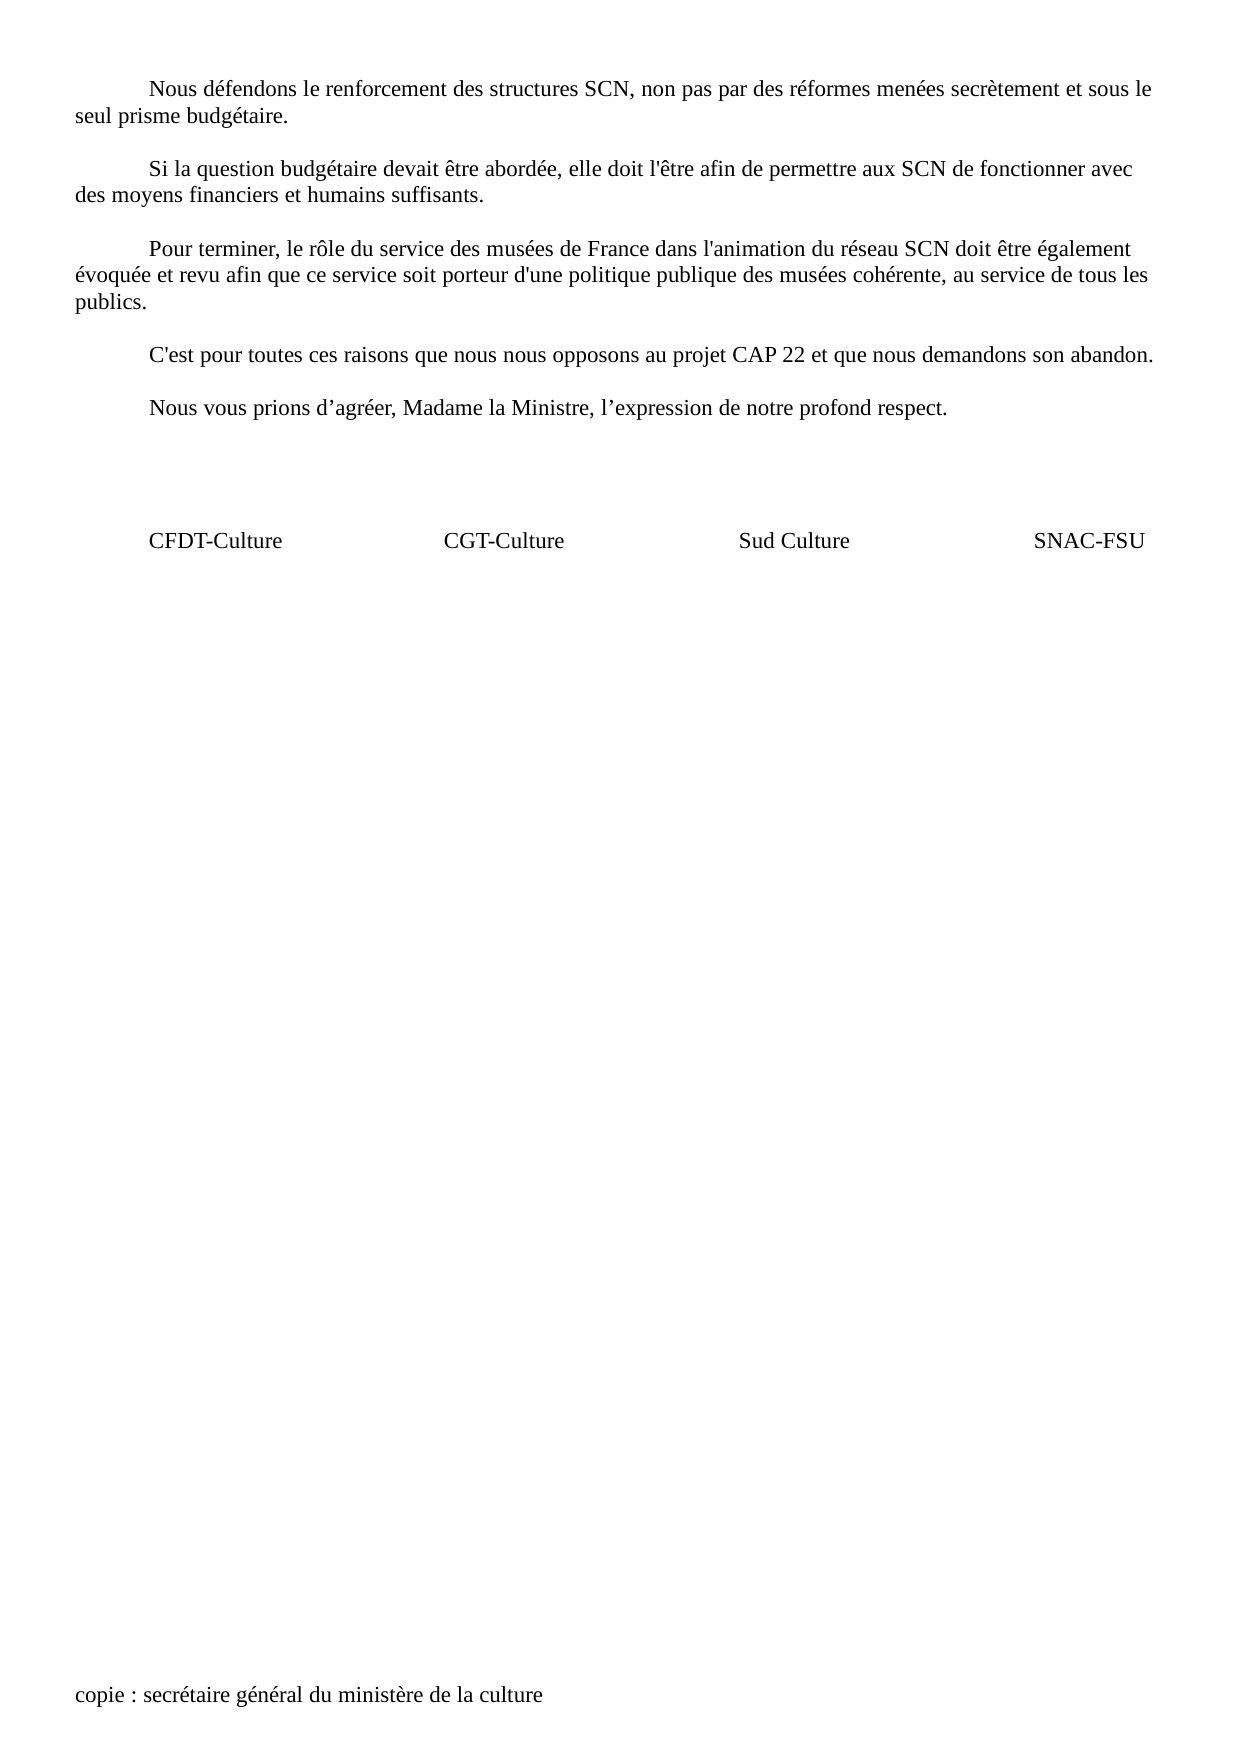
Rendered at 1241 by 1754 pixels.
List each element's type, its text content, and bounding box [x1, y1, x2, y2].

text Pour terminer, le rôle du service des musées de France dans l'animation du réseau SCN doit être également évoquée et revu afin que ce service soit porteur d'une politique publique des musées cohérente, au service de tous les publics. [75, 234, 1165, 314]
text CFDT-Culture CGT-Culture Sud Culture SNAC-FSU [75, 527, 1165, 554]
text Nous vous prions d’agréer, Madame la Ministre, l’expression de notre profond respect. [75, 394, 1165, 420]
text Nous défendons le renforcement des structures SCN, non pas par des réformes menées secrètement et sous le seul prisme budgétaire. [75, 75, 1165, 128]
text Si la question budgétaire devait être abordée, elle doit l'être afin de permettre aux SCN de fonctionner avec des moyens financiers et humains suffisants. [75, 155, 1165, 208]
text C'est pour toutes ces raisons que nous nous opposons au projet CAP 22 et que nous demandons son abandon. [75, 341, 1165, 367]
